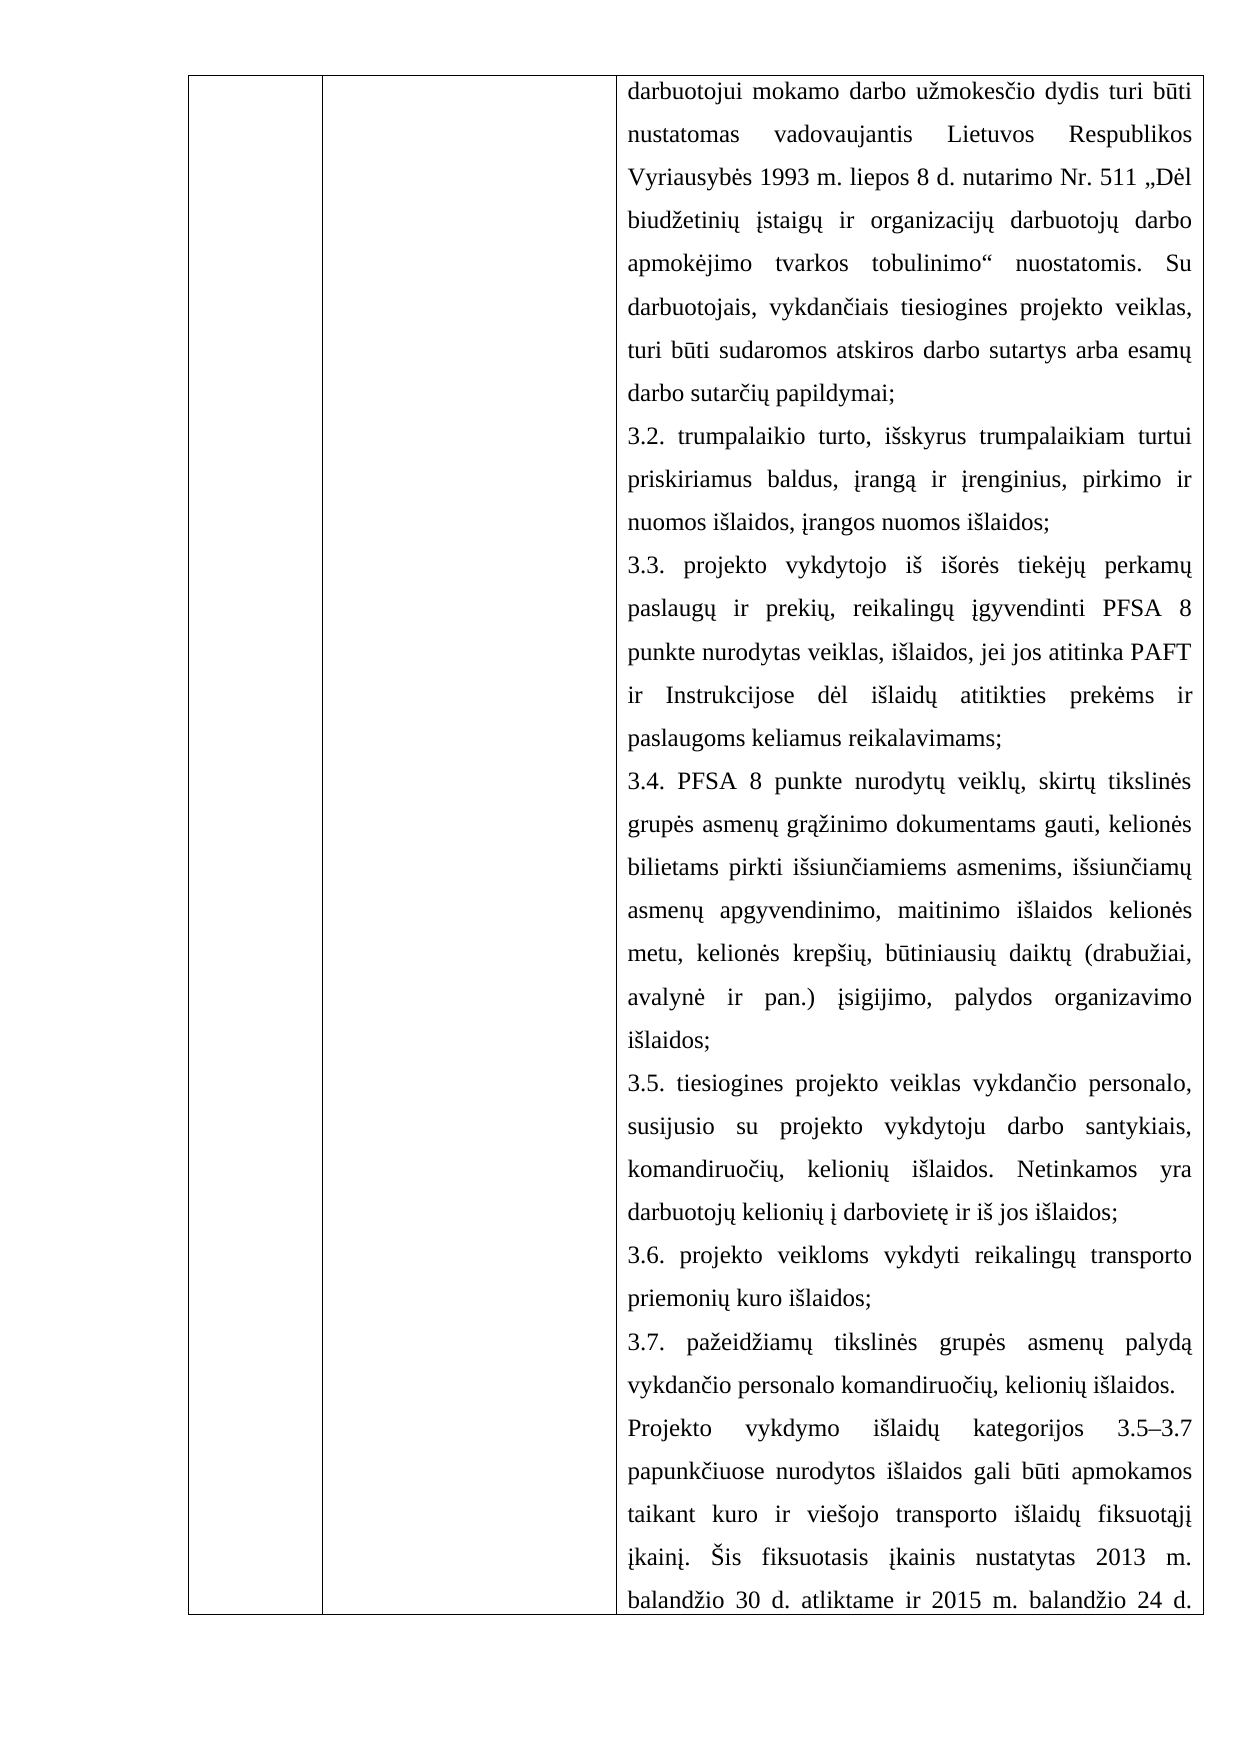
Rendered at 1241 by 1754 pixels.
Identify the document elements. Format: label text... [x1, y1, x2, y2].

table_cell [189, 76, 322, 1614]
table_cell [323, 76, 616, 1614]
table_cell darbuotojui mokamo darbo užmokesčio dydis turi būti nustatomas vadovaujantis Lietuvos Respublikos Vyriausybės 1993 m. liepos 8 d. nutarimo Nr. 511 „Dėl biudžetinių įstaigų ir organizacijų darbuotojų darbo apmokėjimo tvarkos tobulinimo“ nuostatomis. Su darbuotojais, vykdančiais tiesiogines projekto veiklas, turi būti sudaromos atskiros darbo sutartys arba esamų darbo sutarčių papildymai; 3.2. trumpalaikio turto, išskyrus trumpalaikiam turtui priskiriamus baldus, įrangą ir įrenginius, pirkimo ir nuomos išlaidos, įrangos nuomos išlaidos; 3.3. projekto vykdytojo iš išorės tiekėjų perkamų paslaugų ir prekių, reikalingų įgyvendinti PFSA 8 punkte nurodytas veiklas, išlaidos, jei jos atitinka PAFT ir Instrukcijose dėl išlaidų atitikties prekėms ir paslaugoms keliamus reikalavimams; 3.4. PFSA 8 punkte nurodytų veiklų, skirtų tikslinės grupės asmenų grąžinimo dokumentams gauti, kelionės bilietams pirkti išsiunčiamiems asmenims, išsiunčiamų asmenų apgyvendinimo, maitinimo išlaidos kelionės metu, kelionės krepšių, būtiniausių daiktų (drabužiai, avalynė ir pan.) įsigijimo, palydos organizavimo išlaidos; 3.5. tiesiogines projekto veiklas vykdančio personalo, susijusio su projekto vykdytoju darbo santykiais, komandiruočių, kelionių išlaidos. Netinkamos yra darbuotojų kelionių į darbovietę ir iš jos išlaidos; 3.6. projekto veikloms vykdyti reikalingų transporto priemonių kuro išlaidos; 3.7. pažeidžiamų tikslinės grupės asmenų palydą vykdančio personalo komandiruočių, kelionių išlaidos. Projekto vykdymo išlaidų kategorijos 3.5–3.7 papunkčiuose nurodytos išlaidos gali būti apmokamos taikant kuro ir viešojo transporto išlaidų fiksuotąjį įkainį. Šis fiksuotasis įkainis nustatytas 2013 m. balandžio 30 d. atliktame ir 2015 m. balandžio 24 d. [617, 76, 1203, 1614]
